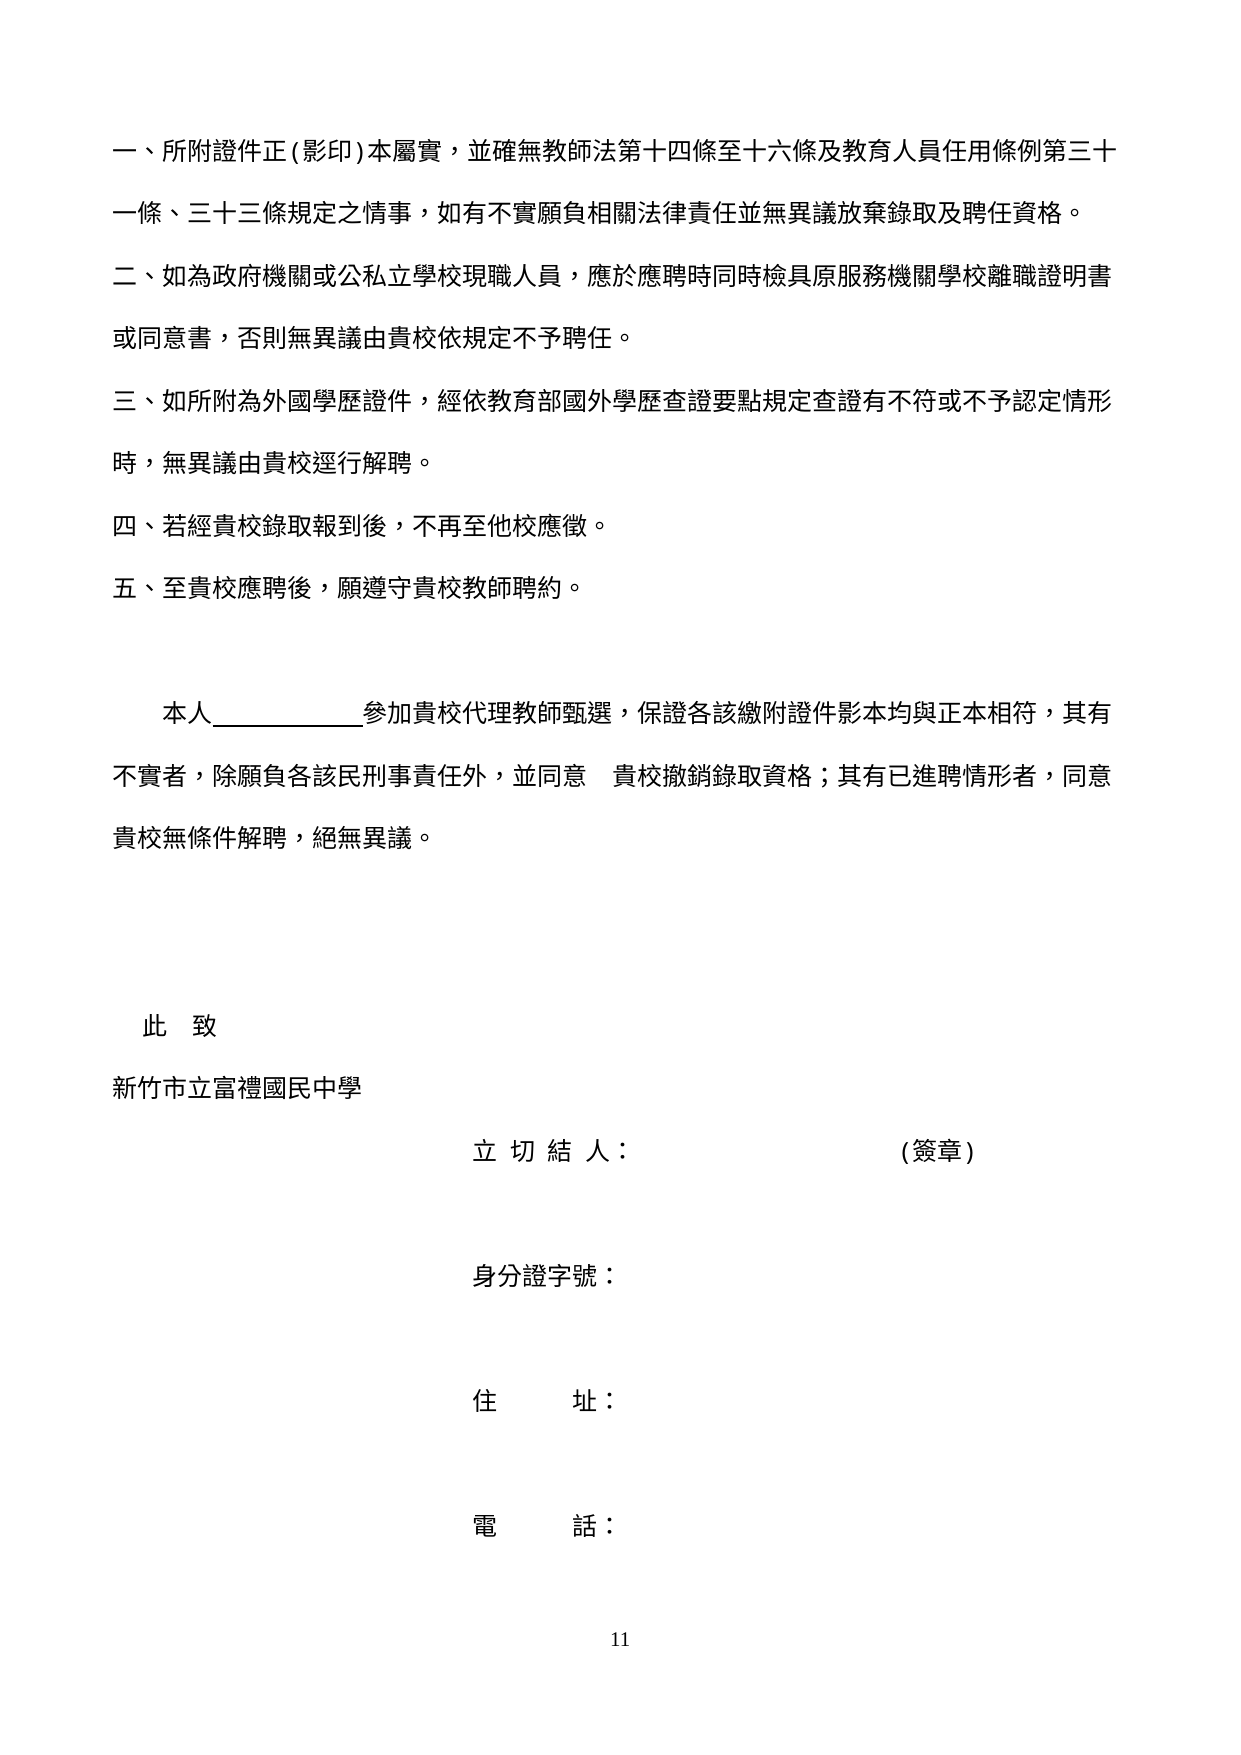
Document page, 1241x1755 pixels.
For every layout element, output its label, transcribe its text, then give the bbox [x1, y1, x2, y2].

text 此 致 [112, 983, 1128, 1045]
text 本人 參加貴校代理教師甄選，保證各該繳附證件影本均與正本相符，其有不實者，除願負各該民刑事責任外，並同意 貴校撤銷錄取資格；其有已進聘情形者，同意 貴校無條件解聘，絕無異議。 [112, 670, 1128, 858]
text 新竹市立富禮國民中學 [112, 1045, 1128, 1108]
text 身分證字號： [112, 1233, 1128, 1295]
text 立 切 結 人： (簽章) [112, 1108, 1128, 1170]
text 電 話： [112, 1483, 1128, 1545]
text 四、若經貴校錄取報到後，不再至他校應徵。 [112, 483, 1128, 545]
text 二、如為政府機關或公私立學校現職人員，應於應聘時同時檢具原服務機關學校離職證明書或同意書，否則無異議由貴校依規定不予聘任。 [112, 233, 1128, 358]
text 一、所附證件正(影印)本屬實，並確無教師法第十四條至十六條及教育人員任用條例第三十一條、三十三條規定之情事，如有不實願負相關法律責任並無異議放棄錄取及聘任資格。 [112, 108, 1128, 233]
text 三、如所附為外國學歷證件，經依教育部國外學歷查證要點規定查證有不符或不予認定情形時，無異議由貴校逕行解聘。 [112, 358, 1128, 483]
text 住 址： [112, 1358, 1128, 1420]
text 五、至貴校應聘後，願遵守貴校教師聘約。 [112, 545, 1128, 608]
